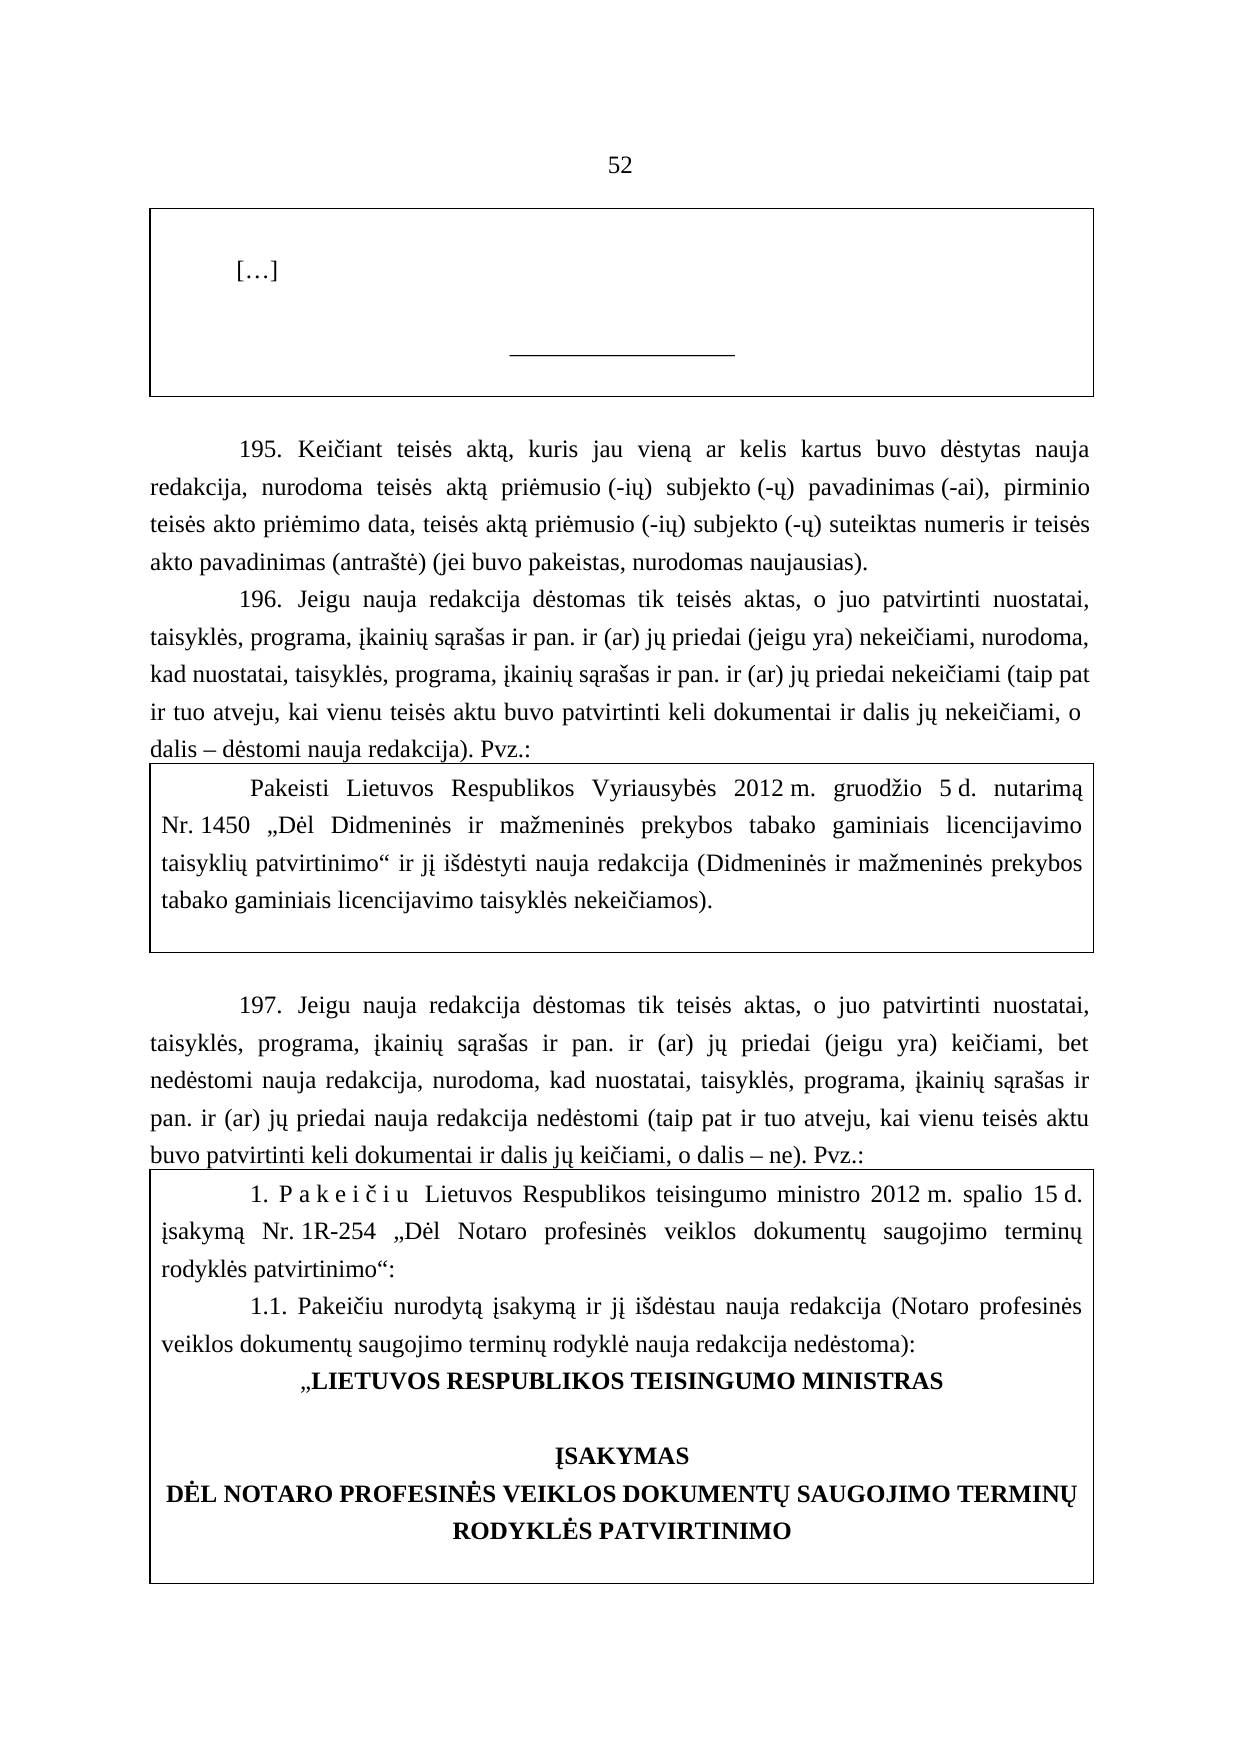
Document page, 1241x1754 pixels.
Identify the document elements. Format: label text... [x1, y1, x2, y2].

table_header 1. Pakeičiu Lietuvos Respublikos teisingumo ministro 2012 m. spalio 15 d. įsakymą Nr. 1R-254 „Dėl Notaro profesinės veiklos dokumentų saugojimo terminų rodyklės patvirtinimo“: 1.1. Pakeičiu nurodytą įsakymą ir jį išdėstau nauja redakcija (Notaro profesinės veiklos dokumentų saugojimo terminų rodyklė nauja redakcija nedėstoma): „LIETUVOS RESPUBLIKOS TEISINGUMO MINISTRAS ĮSAKYMAS DĖL NOTARO PROFESINĖS VEIKLOS DOKUMENTŲ SAUGOJIMO TERMINŲ RODYKLĖS PATVIRTINIMO [151, 1170, 1093, 1583]
text 197. Jeigu nauja redakcija dėstomas tik teisės aktas, o juo patvirtinti nuostatai, taisyklės, programa, įkainių sąrašas ir pan. ir (ar) jų priedai (jeigu yra) keičiami, bet nedėstomi nauja redakcija, nurodoma, kad nuostatai, taisyklės, programa, įkainių sąrašas ir pan. ir (ar) jų priedai nauja redakcija nedėstomi (taip pat ir tuo atveju, kai vienu teisės aktu buvo patvirtinti keli dokumentai ir dalis jų keičiami, o dalis – ne). Pvz.: [150, 982, 1090, 1169]
text 195. Keičiant teisės aktą, kuris jau vieną ar kelis kartus buvo dėstytas nauja redakcija, nurodoma teisės aktą priėmusio (-ių) subjekto (-ų) pavadinimas (-ai), pirminio teisės akto priėmimo data, teisės aktą priėmusio (-ių) subjekto (-ų) suteiktas numeris ir teisės akto pavadinimas (antraštė) (jei buvo pakeistas, nurodomas naujausias). [150, 426, 1090, 576]
table_header […] __________________ [151, 209, 1093, 396]
text 196. Jeigu nauja redakcija dėstomas tik teisės aktas, o juo patvirtinti nuostatai, taisyklės, programa, įkainių sąrašas ir pan. ir (ar) jų priedai (jeigu yra) nekeičiami, nurodoma, kad nuostatai, taisyklės, programa, įkainių sąrašas ir pan. ir (ar) jų priedai nekeičiami (taip pat ir tuo atveju, kai vienu teisės aktu buvo patvirtinti keli dokumentai ir dalis jų nekeičiami, o dalis – dėstomi nauja redakcija). Pvz.: [150, 576, 1090, 763]
table_header Pakeisti Lietuvos Respublikos Vyriausybės 2012 m. gruodžio 5 d. nutarimą Nr. 1450 „Dėl Didmeninės ir mažmeninės prekybos tabako gaminiais licencijavimo taisyklių patvirtinimo“ ir jį išdėstyti nauja redakcija (Didmeninės ir mažmeninės prekybos tabako gaminiais licencijavimo taisyklės nekeičiamos). [151, 764, 1093, 952]
